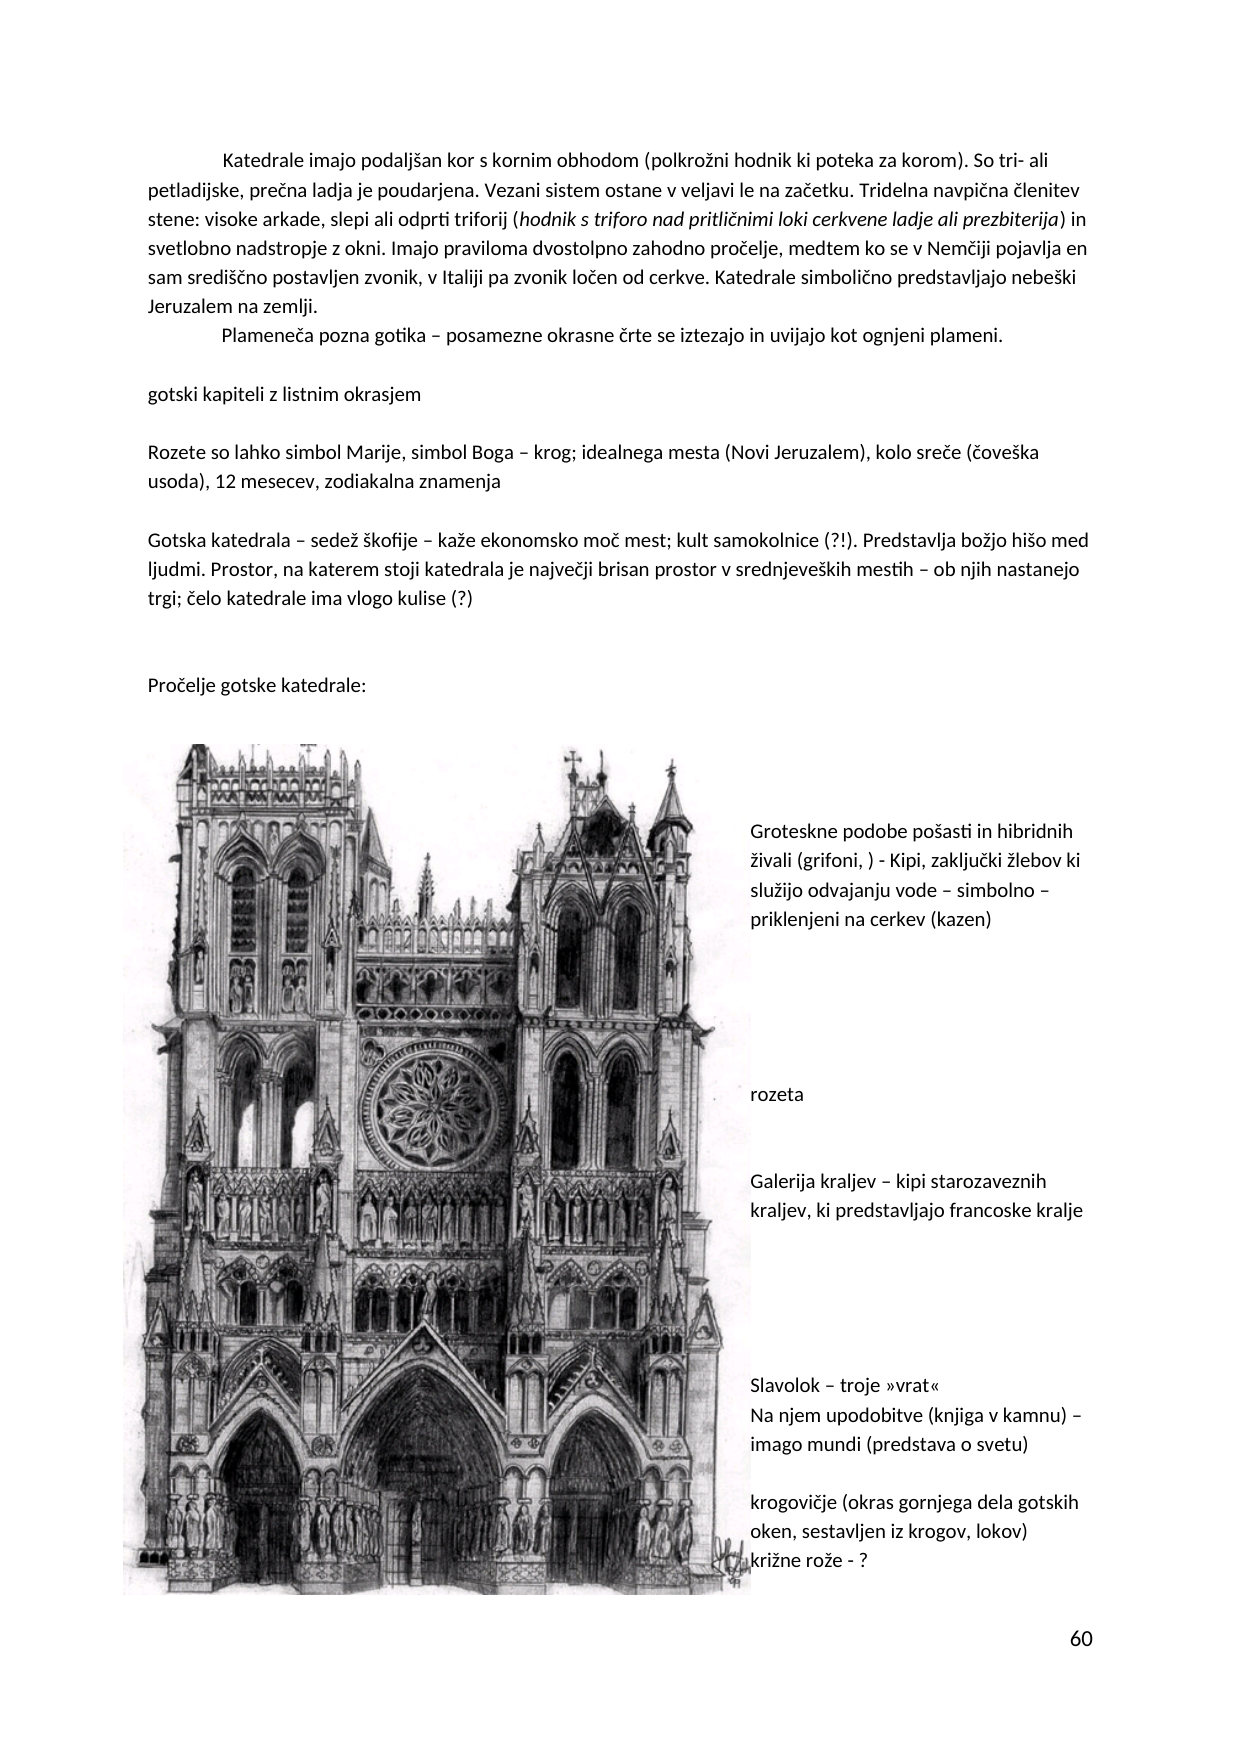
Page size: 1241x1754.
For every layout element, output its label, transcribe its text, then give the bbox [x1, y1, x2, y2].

text krogovičje (okras gornjega dela gotskih oken, sestavljen iz krogov, lokov) [751, 1489, 1093, 1544]
text Gotska katedrala – sedež škofije – kaže ekonomsko moč mest; kult samokolnice (?!). Predstavlja božjo hišo med ljudmi. Prostor, na katerem stoji katedrala je največji brisan prostor v srednjeveških mestih – ob njih nastanejo trgi; čelo katedrale ima vlogo kulise (?) [148, 527, 1093, 611]
text Pročelje gotske katedrale: [148, 673, 1093, 698]
text Katedrale imajo podaljšan kor s kornim obhodom (polkrožni hodnik ki poteka za korom). So tri- ali petladijske, prečna ladja je poudarjena. Vezani sistem ostane v veljavi le na začetku. Tridelna navpična členitev stene: visoke arkade, slepi ali odprti triforij (hodnik s triforo nad pritličnimi loki cerkvene ladje ali prezbiterija) in svetlobno nadstropje z okni. Imajo praviloma dvostolpno zahodno pročelje, medtem ko se v Nemčiji pojavlja en sam središčno postavljen zvonik, v Italiji pa zvonik ločen od cerkve. Katedrale simbolično predstavljajo nebeški Jeruzalem na zemlji. [148, 148, 1093, 319]
text rozeta [751, 1081, 1093, 1106]
text Galerija kraljev – kipi starozaveznih kraljev, ki predstavljajo francoske kralje [751, 1168, 1093, 1223]
text Slavolok – troje »vrat« [751, 1373, 1093, 1398]
picture [123, 744, 751, 1595]
text Groteskne podobe pošasti in hibridnih živali (grifoni, ) - Kipi, zaključki žlebov ki služijo odvajanju vode – simbolno – priklenjeni na cerkev (kazen) [751, 818, 1093, 931]
text Plameneča pozna gotika – posamezne okrasne črte se iztezajo in uvijajo kot ognjeni plameni. [148, 323, 1093, 348]
text Rozete so lahko simbol Marije, simbol Boga – krog; idealnega mesta (Novi Jeruzalem), kolo sreče (čoveška usoda), 12 mesecev, zodiakalna znamenja [148, 439, 1093, 494]
text gotski kapiteli z listnim okrasjem [148, 381, 1093, 406]
text križne rože - ? [751, 1548, 1093, 1573]
text Na njem upodobitve (knjiga v kamnu) – imago mundi (predstava o svetu) [751, 1402, 1093, 1456]
